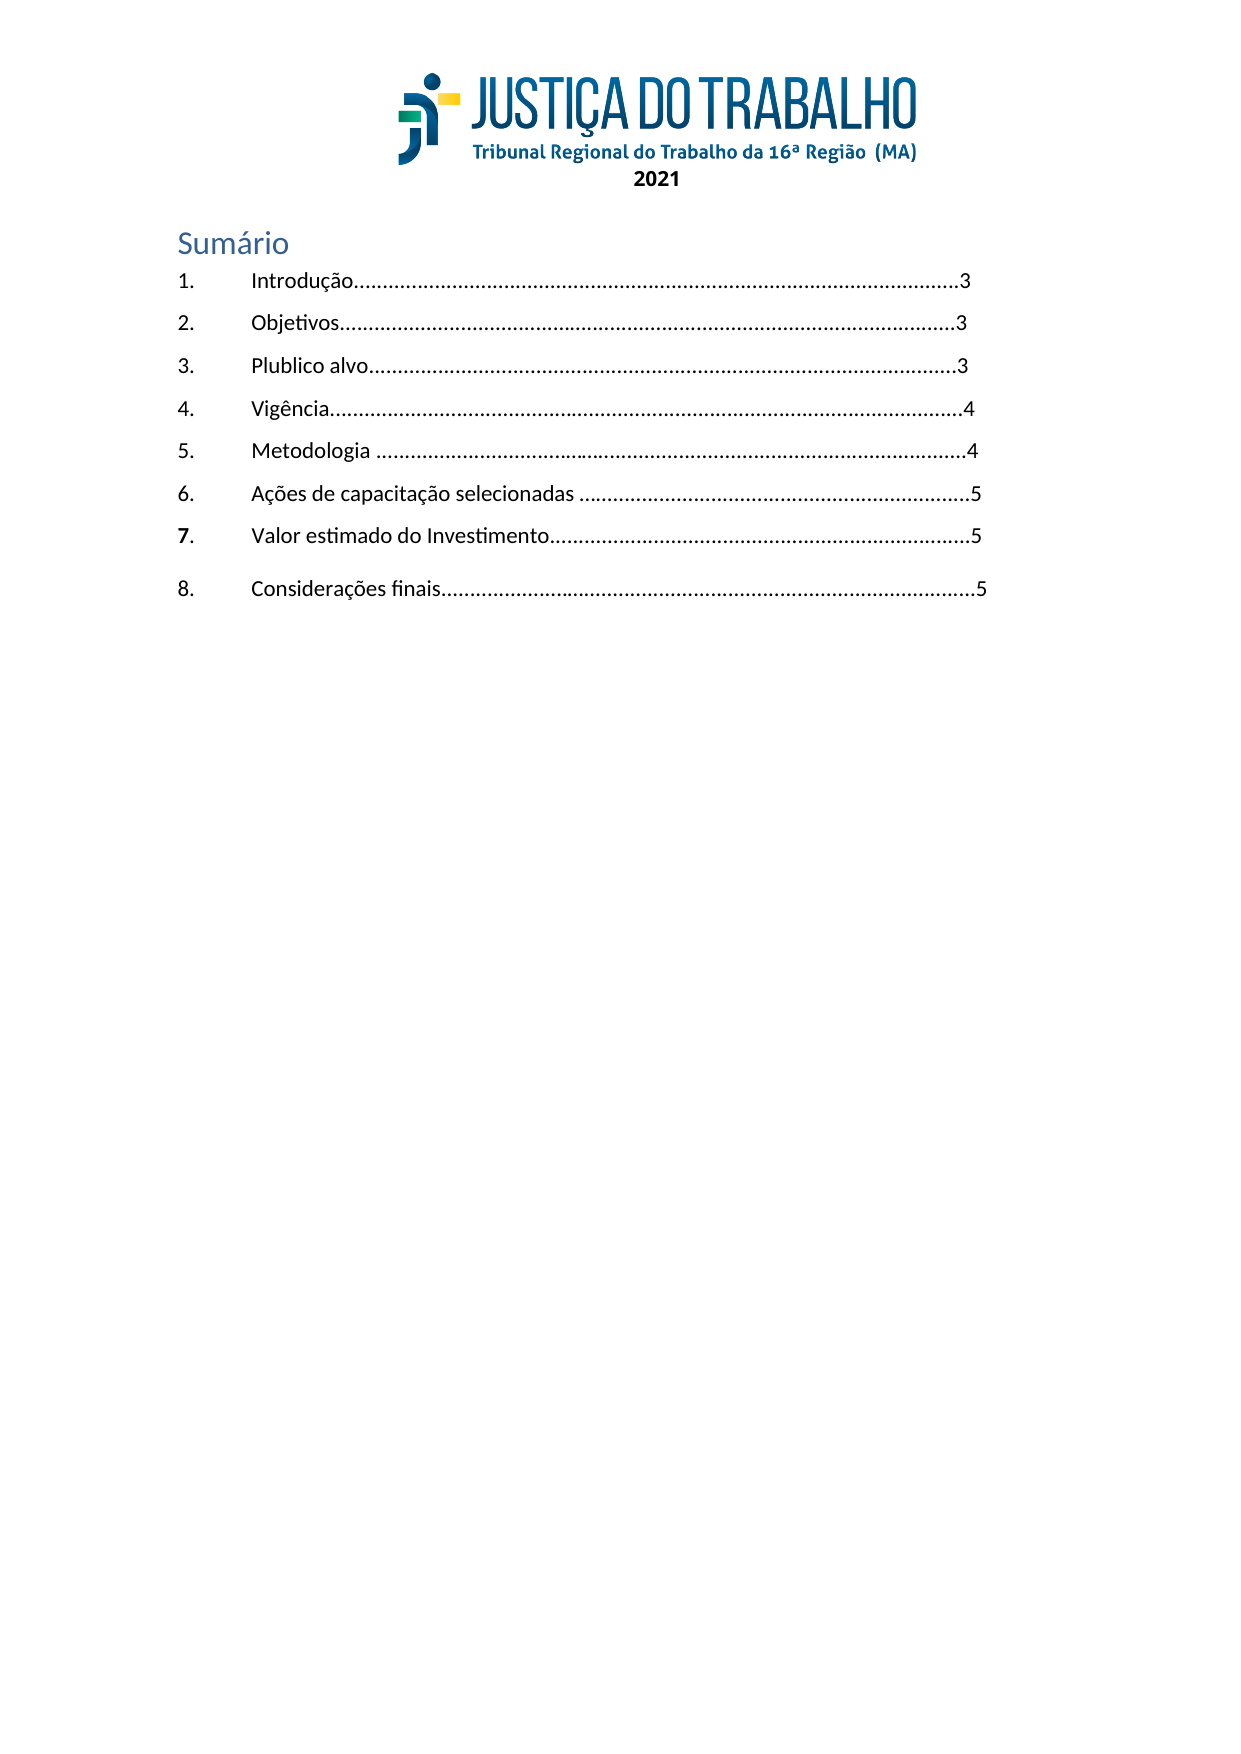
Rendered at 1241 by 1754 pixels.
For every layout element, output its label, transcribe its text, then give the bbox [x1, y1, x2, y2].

text 6. Ações de capacitação selecionadas ….................................................................5 [177, 479, 1137, 507]
text 8. Considerações finais......................…....................................................................5 [177, 574, 1137, 603]
text 1. Introdução.........................................................................................................3 [177, 266, 1137, 294]
picture [398, 73, 916, 165]
text 7. Valor estimado do Investimento.........................................................................5 [177, 522, 1137, 549]
text 3. Plublico alvo......................................................................................................3 [177, 351, 1137, 379]
text 4. Vigência..........................................….................................................................4 [177, 394, 1137, 422]
text 2021 [177, 164, 1137, 193]
text 5. Metodologia .................................……................................................................4 [177, 436, 1137, 464]
text 2. Objetivos........................................…................................................................3 [177, 308, 1137, 337]
subtitle Sumário [177, 222, 1137, 263]
